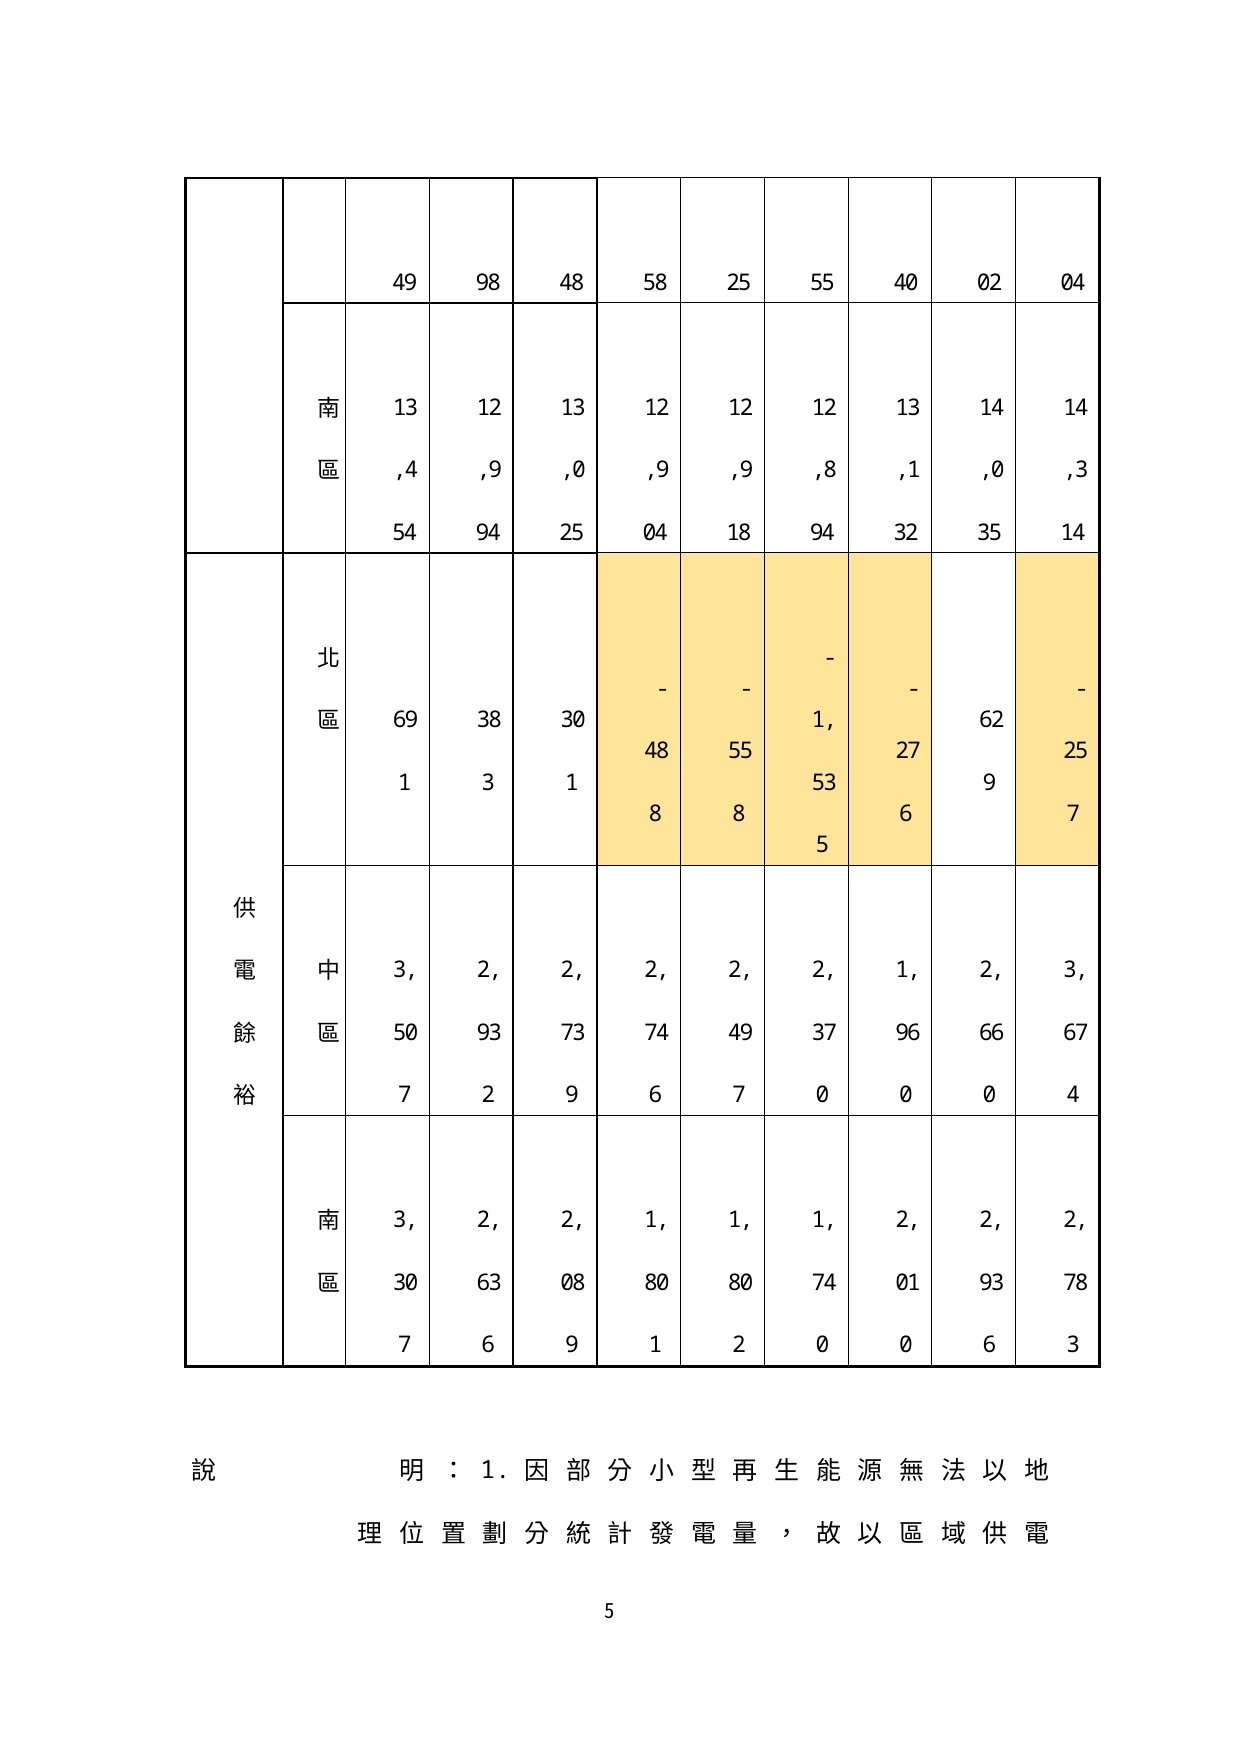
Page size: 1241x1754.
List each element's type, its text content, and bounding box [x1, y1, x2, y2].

table_cell 12,904 [598, 303, 680, 552]
table_cell 691 [346, 554, 429, 865]
table_cell 98 [430, 179, 512, 302]
table_cell 1,960 [849, 866, 931, 1115]
table_cell 2,089 [514, 1116, 596, 1365]
table_cell 2,783 [1016, 1116, 1098, 1365]
table_cell 14,314 [1016, 303, 1098, 552]
table_cell 383 [430, 554, 512, 865]
table_cell 2,932 [430, 866, 512, 1115]
table_cell -1,535 [765, 553, 848, 865]
table_cell 40 [849, 178, 931, 302]
table_cell 12,918 [681, 303, 764, 552]
table_cell 12,894 [765, 303, 848, 552]
table_cell 1,802 [681, 1116, 764, 1365]
table_cell 3,507 [346, 866, 429, 1115]
table_cell 629 [932, 553, 1015, 865]
table_cell 13,454 [346, 304, 429, 552]
table_cell 中區 [284, 866, 345, 1115]
table_cell [187, 179, 282, 552]
table_cell 55 [765, 178, 848, 302]
table_cell 2,936 [932, 1116, 1015, 1365]
table_cell 2,739 [514, 866, 596, 1115]
table_cell 49 [346, 179, 429, 302]
table_cell 14,035 [932, 303, 1015, 552]
table_cell 25 [681, 178, 764, 302]
table_cell 02 [932, 178, 1015, 302]
table_cell 3,307 [346, 1116, 429, 1365]
table_cell 13,025 [514, 304, 596, 552]
table_cell -488 [598, 553, 680, 865]
table_cell 北區 [284, 554, 345, 865]
table_cell 3,674 [1016, 866, 1098, 1115]
table_cell 2,636 [430, 1116, 512, 1365]
table_cell 2,746 [598, 866, 680, 1115]
table_cell 48 [514, 179, 596, 302]
table_cell 04 [1016, 178, 1098, 302]
table_cell 2,497 [681, 866, 764, 1115]
table_cell 供電餘裕 [187, 554, 282, 1365]
table_cell 1,740 [765, 1116, 848, 1365]
table_cell 2,660 [932, 866, 1015, 1115]
table_cell 301 [514, 554, 596, 865]
table_cell 南區 [284, 1116, 345, 1365]
table_cell 南區 [284, 304, 345, 552]
table_cell -276 [849, 553, 931, 865]
text 說 明：1.因部分小型再生能源無法以地理位置劃分統計發電量，故以區域供電 [183, 1427, 1058, 1552]
table_cell 2,370 [765, 866, 848, 1115]
table_cell -558 [681, 553, 764, 865]
table_cell 13,132 [849, 303, 931, 552]
table_cell [284, 179, 345, 302]
table_cell 58 [598, 178, 680, 302]
table_cell -257 [1016, 553, 1098, 865]
table_cell 12,994 [430, 304, 512, 552]
table_cell 1,801 [598, 1116, 680, 1365]
table_cell 2,010 [849, 1116, 931, 1365]
